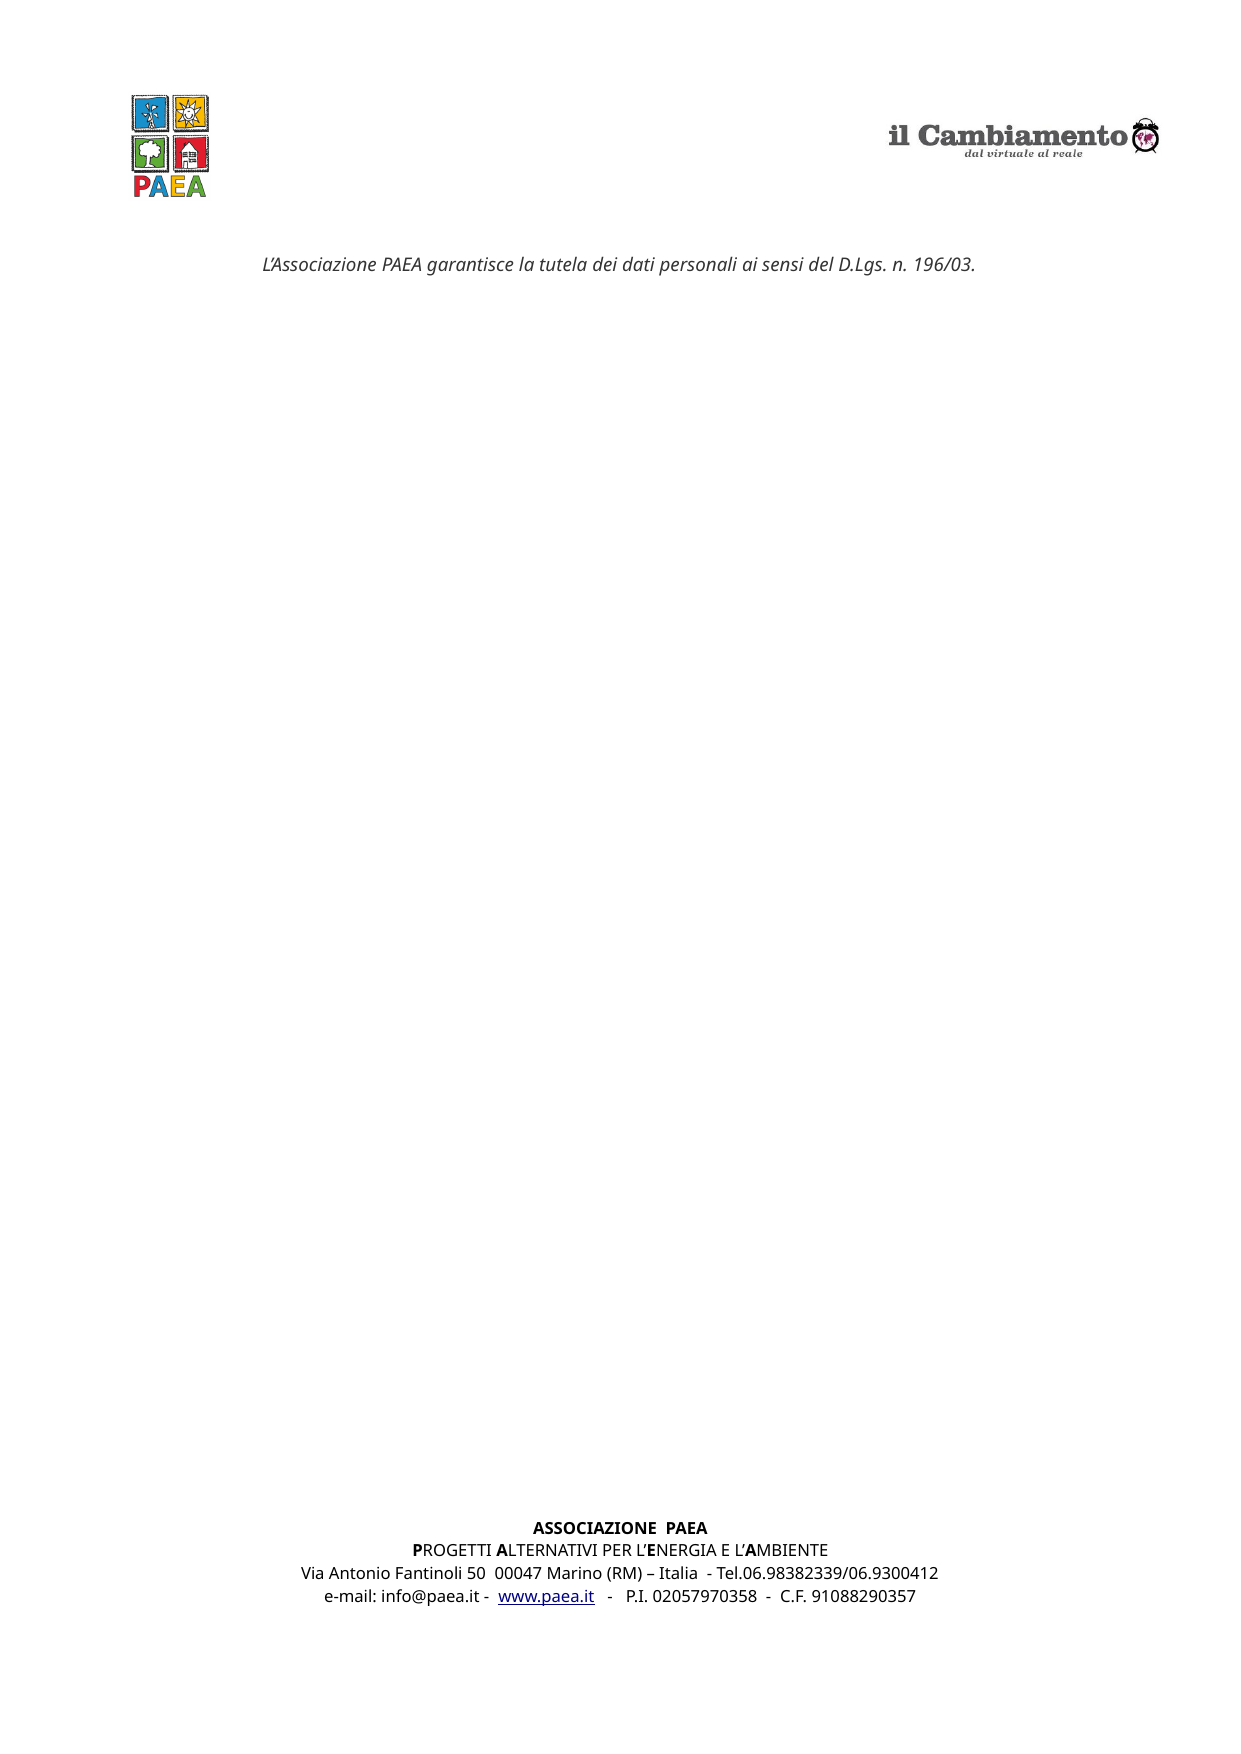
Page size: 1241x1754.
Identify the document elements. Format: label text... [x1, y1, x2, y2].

picture [885, 114, 1162, 161]
picture [128, 91, 212, 201]
text L’Associazione PAEA garantisce la tutela dei dati personali ai sensi del D.Lgs. n. 196/03. [118, 251, 1122, 277]
